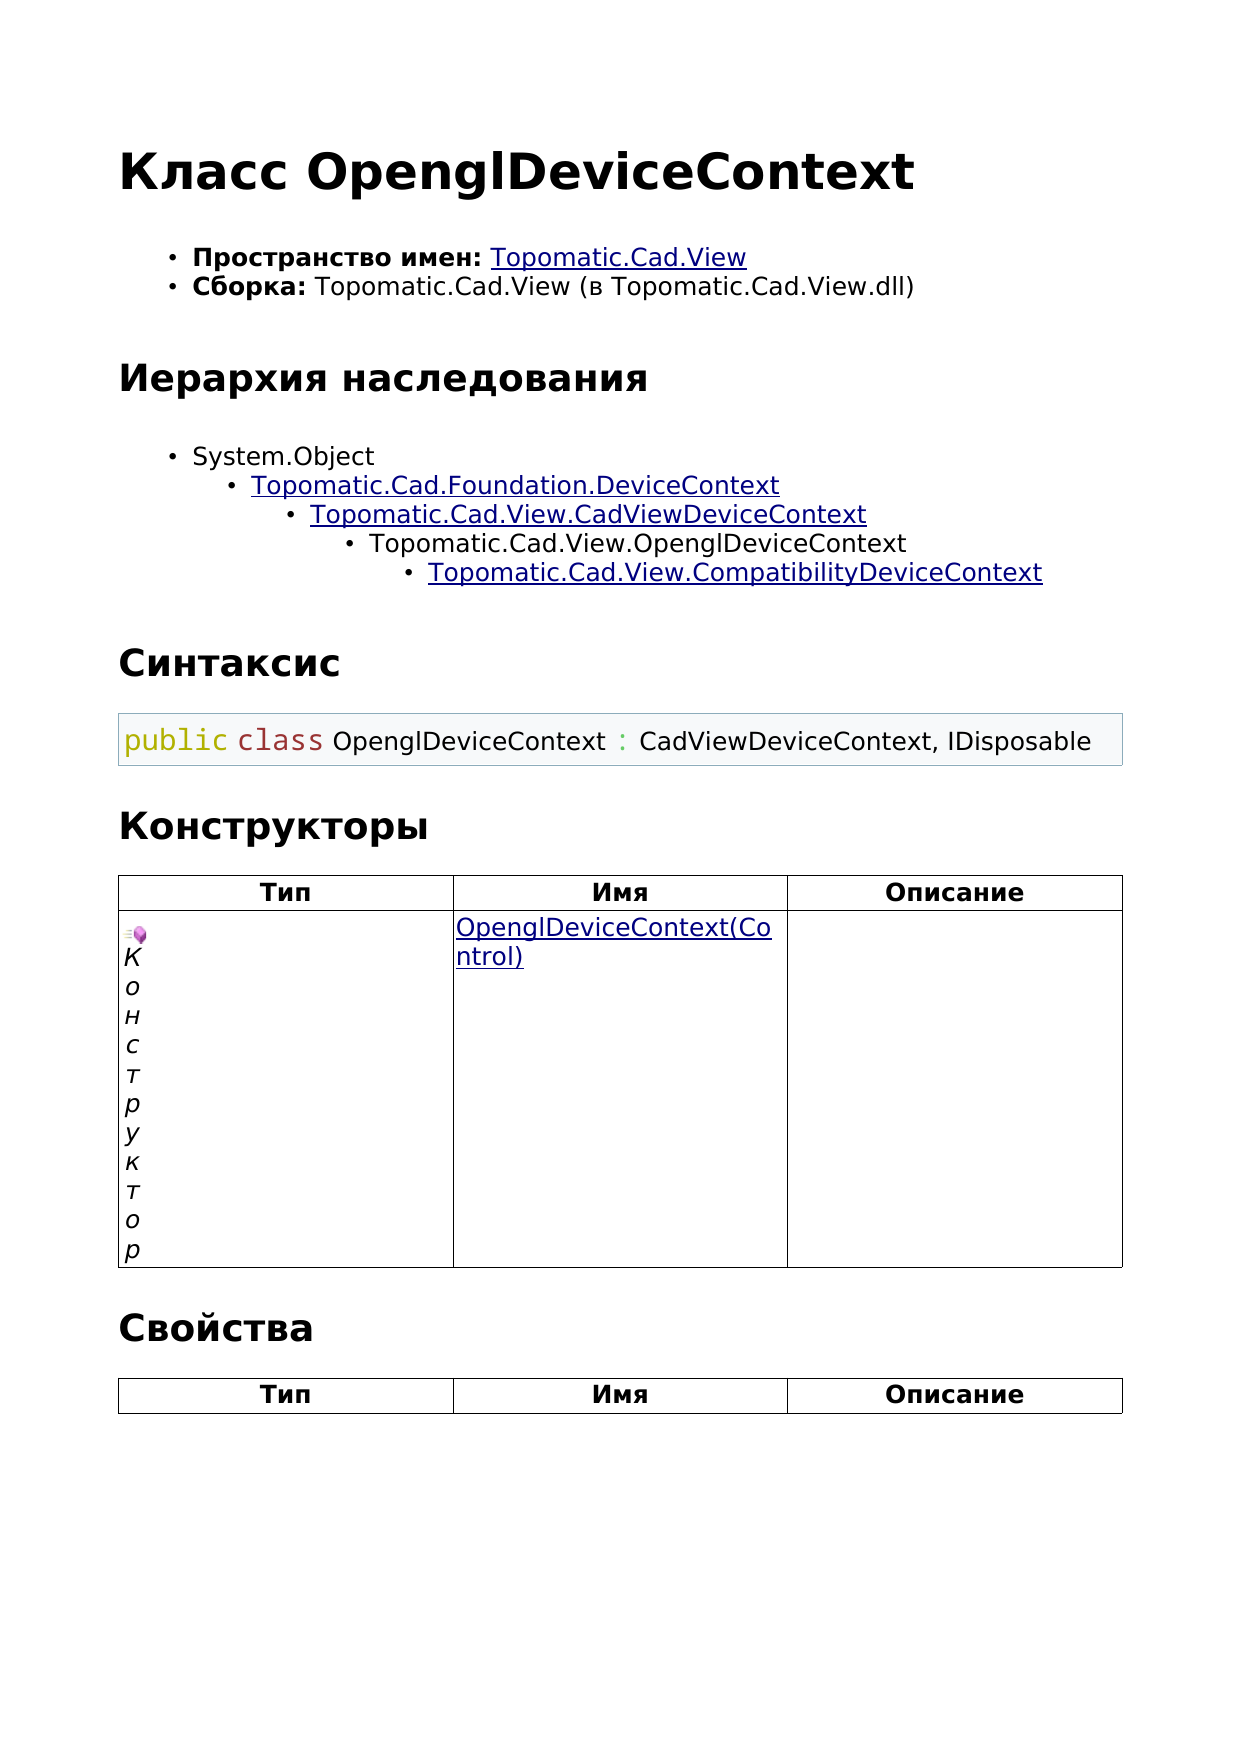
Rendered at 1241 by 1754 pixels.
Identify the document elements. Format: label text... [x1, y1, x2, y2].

picture [121, 926, 147, 944]
list System.Object [177, 442, 1122, 471]
table_cell [119, 911, 453, 1267]
list Пространство имен: Topomatic.Cad.View [177, 243, 1122, 272]
list Topomatic.Cad.View.CadViewDeviceContext [295, 500, 1122, 529]
table_header Тип [119, 876, 453, 910]
list Topomatic.Cad.Foundation.DeviceContext [236, 471, 1122, 500]
list Topomatic.Cad.View.OpenglDeviceContext [354, 529, 1122, 558]
table_cell OpenglDeviceContext(Control) [454, 911, 787, 1267]
list Сборка: Topomatic.Cad.View (в Topomatic.Cad.View.dll) [177, 272, 1122, 302]
subtitle Свойства [118, 1307, 1122, 1350]
subtitle Конструкторы [118, 804, 1122, 848]
subtitle Иерархия наследования [118, 356, 1122, 400]
table_header Имя [454, 876, 787, 910]
table_header Описание [788, 876, 1122, 910]
subtitle Синтаксис [118, 642, 1122, 686]
table_header Описание [788, 1379, 1122, 1413]
subtitle Класс OpenglDeviceContext [118, 143, 1122, 201]
table_cell [788, 911, 1122, 1267]
list Topomatic.Cad.View.CompatibilityDeviceContext [413, 558, 1122, 588]
table_header Тип [119, 1379, 453, 1413]
table_header Имя [454, 1379, 787, 1413]
table_header public class OpenglDeviceContext : CadViewDeviceContext, IDisposable [119, 714, 1122, 764]
